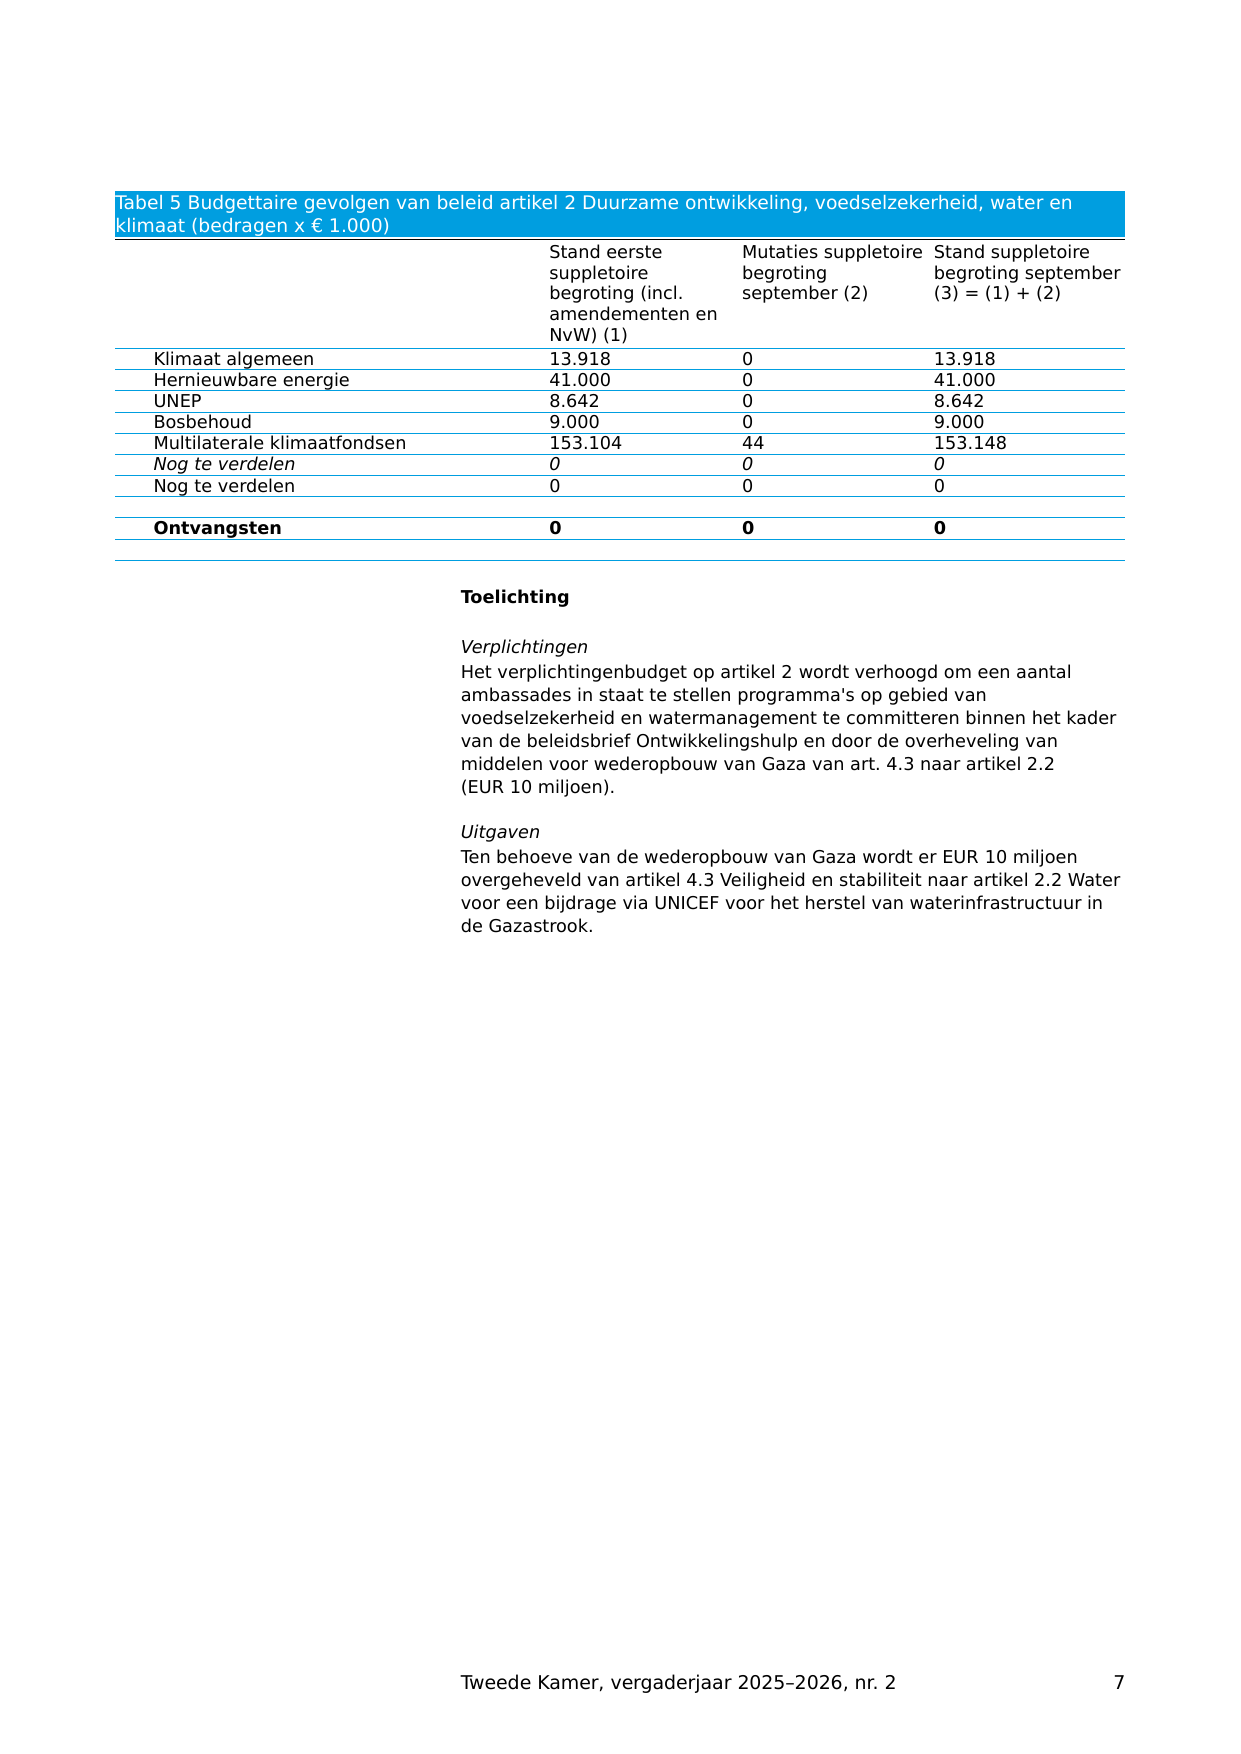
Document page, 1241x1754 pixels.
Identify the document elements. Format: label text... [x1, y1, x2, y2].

table_cell [931, 540, 1125, 559]
table_cell 13.918 [931, 349, 1125, 369]
table_cell [115, 349, 150, 369]
table_cell [739, 497, 931, 517]
table_cell [115, 518, 150, 538]
table_cell 0 [546, 476, 739, 496]
table_cell 0 [931, 476, 1125, 496]
table_cell 41.000 [931, 370, 1125, 390]
table_cell 44 [739, 434, 931, 454]
table_cell 8.642 [546, 391, 739, 412]
table_cell 41.000 [546, 370, 739, 390]
table_cell [150, 497, 546, 517]
table_cell 0 [739, 518, 931, 538]
table_cell Multilaterale klimaatfondsen [150, 434, 546, 454]
table_cell 0 [739, 476, 931, 496]
table_cell 9.000 [546, 413, 739, 433]
table_cell Hernieuwbare energie [150, 370, 546, 390]
table_cell 0 [739, 370, 931, 390]
table_cell [546, 540, 739, 559]
table_cell Nog te verdelen [150, 476, 546, 496]
table_cell 0 [739, 413, 931, 433]
table_cell [115, 434, 150, 454]
table_cell 0 [739, 349, 931, 369]
table_cell 0 [931, 518, 1125, 538]
table_cell Nog te verdelen [150, 455, 546, 475]
table_cell 153.148 [931, 434, 1125, 454]
table_cell 0 [739, 455, 931, 475]
table_cell [150, 540, 546, 559]
table_cell Stand suppletoire begroting september (3) = (1) + (2) [931, 240, 1125, 348]
table_cell UNEP [150, 391, 546, 412]
table_cell [115, 497, 150, 517]
table_cell Stand eerste suppletoire begroting (incl. amendementen en NvW) (1) [546, 240, 739, 348]
table_cell [115, 370, 150, 390]
table_cell 0 [546, 518, 739, 538]
table_cell [546, 497, 739, 517]
table_cell 0 [739, 391, 931, 412]
table_cell 9.000 [931, 413, 1125, 433]
text Ten behoeve van de wederopbouw van Gaza wordt er EUR 10 miljoen overgeheveld van artikel 4.3 Veiligheid en stabiliteit naar artikel 2.2 Water voor een bijdrage via UNICEF voor het herstel van waterinfrastructuur in de Gazastrook. [461, 846, 1125, 937]
text Verplichtingen [461, 635, 1125, 658]
table_cell [115, 455, 150, 475]
table_cell 8.642 [931, 391, 1125, 412]
table_cell Klimaat algemeen [150, 349, 546, 369]
table_cell [115, 540, 150, 559]
table_cell 153.104 [546, 434, 739, 454]
table_cell [115, 240, 150, 348]
table_cell 0 [931, 455, 1125, 475]
table_cell [150, 240, 546, 348]
table_cell [115, 413, 150, 433]
table_cell 0 [546, 455, 739, 475]
text Toelichting [461, 585, 1125, 608]
text Uitgaven [461, 821, 1125, 843]
table_cell [739, 540, 931, 559]
table_cell [115, 476, 150, 496]
table_cell [115, 391, 150, 412]
text Het verplichtingenbudget op artikel 2 wordt verhoogd om een aantal ambassades in staat te stellen programma's op gebied van voedselzekerheid en watermanagement te committeren binnen het kader van de beleidsbrief Ontwikkelingshulp en door de overheveling van middelen voor wederopbouw van Gaza van art. 4.3 naar artikel 2.2 (EUR 10 miljoen). [461, 660, 1125, 798]
table_cell Ontvangsten [150, 518, 546, 538]
table_cell [931, 497, 1125, 517]
table_cell 13.918 [546, 349, 739, 369]
table_cell Bosbehoud [150, 413, 546, 433]
table_cell Mutaties suppletoire begroting september (2) [739, 240, 931, 348]
